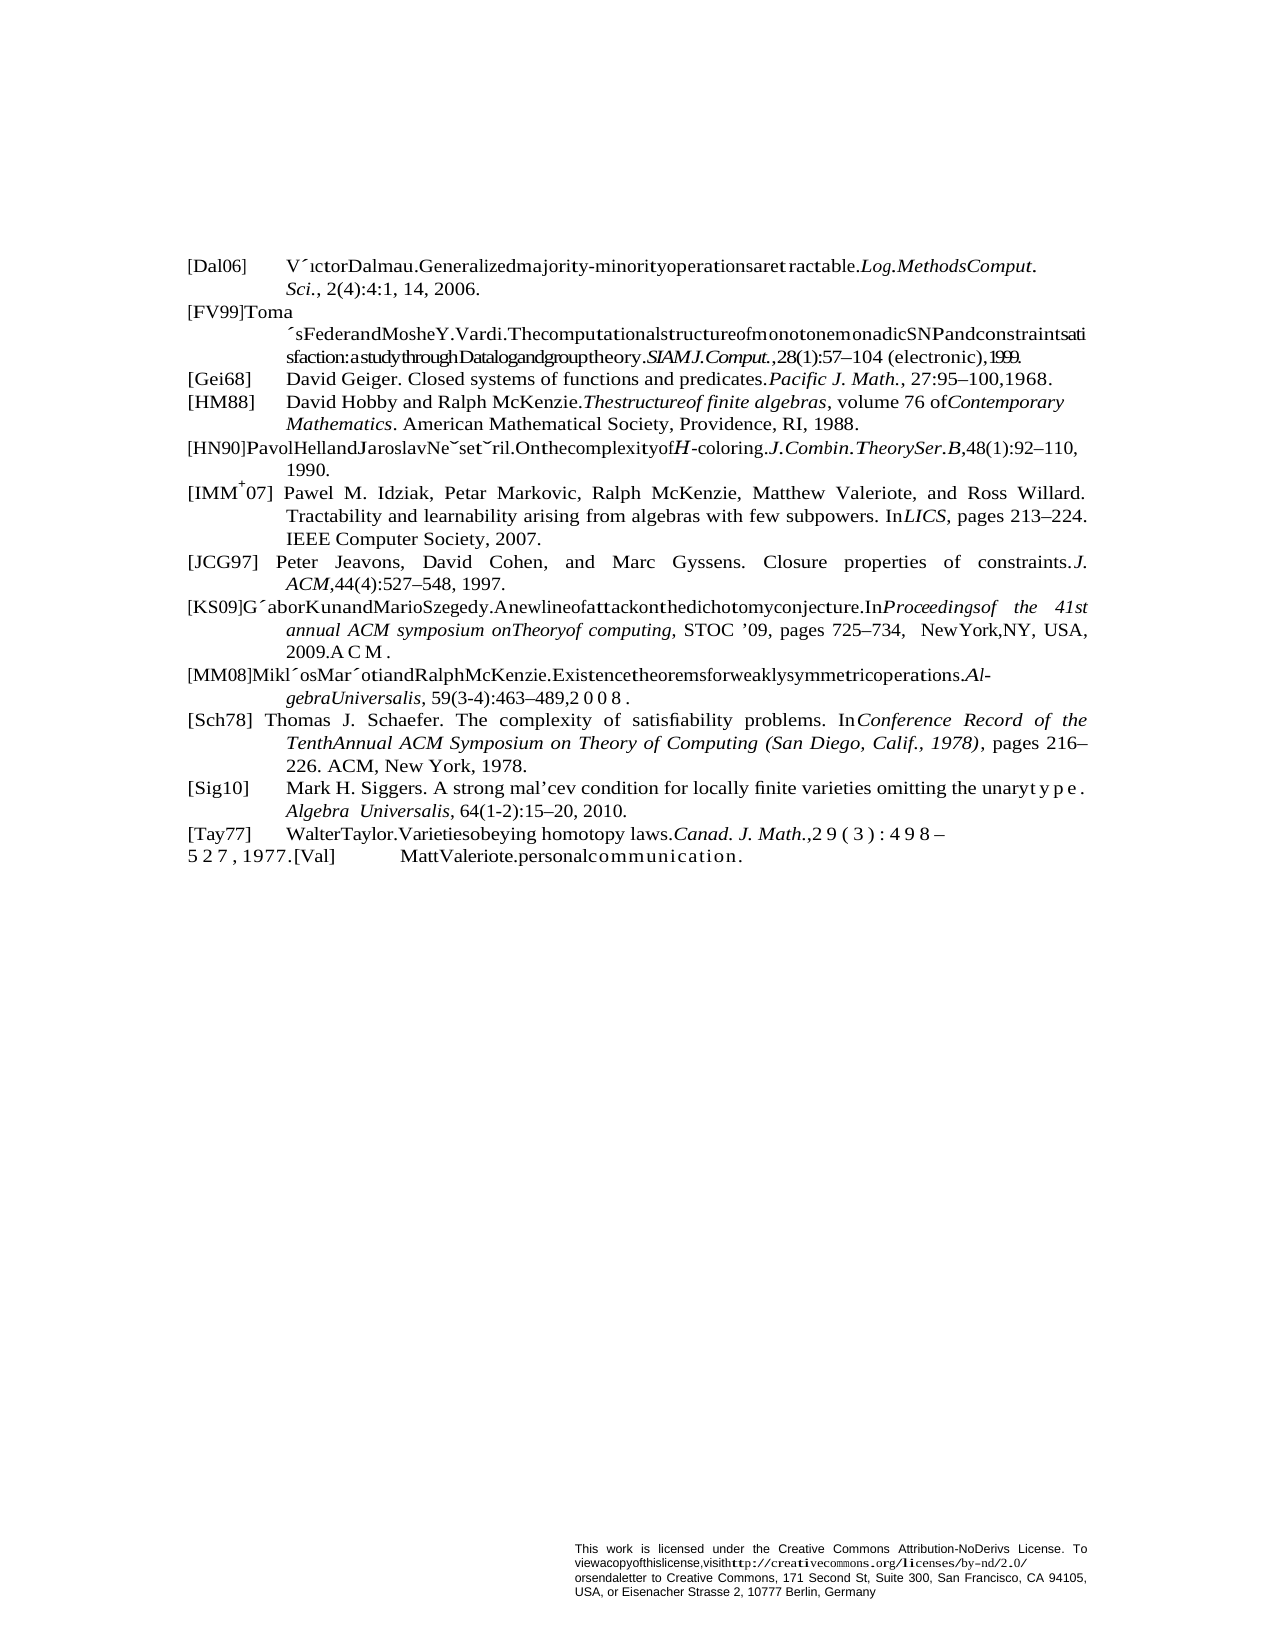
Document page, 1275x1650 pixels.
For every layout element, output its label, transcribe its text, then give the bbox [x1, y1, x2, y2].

text [JCG97] Peter Jeavons, David Cohen, and Marc Gyssens. Closure properties of constraints.J. ACM,44(4):527–548, 1997. [187, 551, 1088, 595]
text [Sig10] Mark H. Siggers. A strong mal’cev condition for locally ﬁnite varieties omitting the unarytype. [187, 777, 1100, 799]
text [Sch78] Thomas J. Schaefer. The complexity of satisﬁability problems. InConference Record of the TenthAnnual ACM Symposium on Theory of Computing (San Diego, Calif., 1978), pages 216–226. ACM, New York, 1978. [187, 709, 1087, 776]
text [Gei68] David Geiger. Closed systems of functions and predicates.Pacific J. Math., 27:95–100,1968.[HM88] David Hobby and Ralph McKenzie.Thestructureof finite algebras, volume 76 ofContemporary [187, 368, 1087, 412]
text [HN90]PavolHellandJaroslavNeˇsetˇril.OnthecomplexityofH-coloring.J.Combin.TheorySer.B,48(1):92–110, 1990. [187, 436, 1088, 481]
text This work is licensed under the Creative Commons Attribution-NoDerivs License. To viewacopyofthislicense,visithttp://creativecommons.org/licenses/by-nd/2.0/orsendaletter to Creative Commons, 171 Second St, Suite 300, San Francisco, CA 94105, USA, or Eisenacher Strasse 2, 10777 Berlin, Germany [574, 1541, 1088, 1599]
text [Dal06] V´ıctorDalmau.Generalizedmajority-minorityoperationsaretractable.Log.MethodsComput. [187, 255, 1100, 277]
text [KS09]G´aborKunandMarioSzegedy.Anewlineofattackonthedichotomyconjecture.InProceedingsof the 41st annual ACM symposium onTheoryof computing, STOC ’09, pages 725–734, NewYork,NY, USA, 2009.ACM. [187, 596, 1088, 663]
text Mathematics. American Mathematical Society, Providence, RI, 1988. [286, 414, 1100, 435]
text [IMM+07] Pawel M. Idziak, Petar Markovic, Ralph McKenzie, Matthew Valeriote, and Ross Willard. Tractability and learnability arising from algebras with few subpowers. InLICS, pages 213–224. IEEE Computer Society, 2007. [187, 482, 1088, 550]
text Algebra Universalis, 64(1-2):15–20, 2010. [286, 800, 1100, 821]
text [FV99]Toma´sFederandMosheY.Vardi.ThecomputationalstructureofmonotonemonadicSNPandconstraintsatisfaction:astudythroughDatalogandgrouptheory.SIAMJ.Comput.,28(1):57–104 (electronic),1999. [187, 301, 1087, 367]
text Sci., 2(4):4:1, 14, 2006. [286, 278, 1100, 299]
text [Tay77] WalterTaylor.Varietiesobeying homotopy laws.Canad. J. Math.,29(3):498–527,1977.[Val] MattValeriote.personalcommunication. [187, 823, 1024, 867]
text [MM08]Mikl´osMar´otiandRalphMcKenzie.Existencetheoremsforweaklysymmetricoperations.Al-gebraUniversalis, 59(3-4):463–489,2008. [187, 664, 1088, 708]
